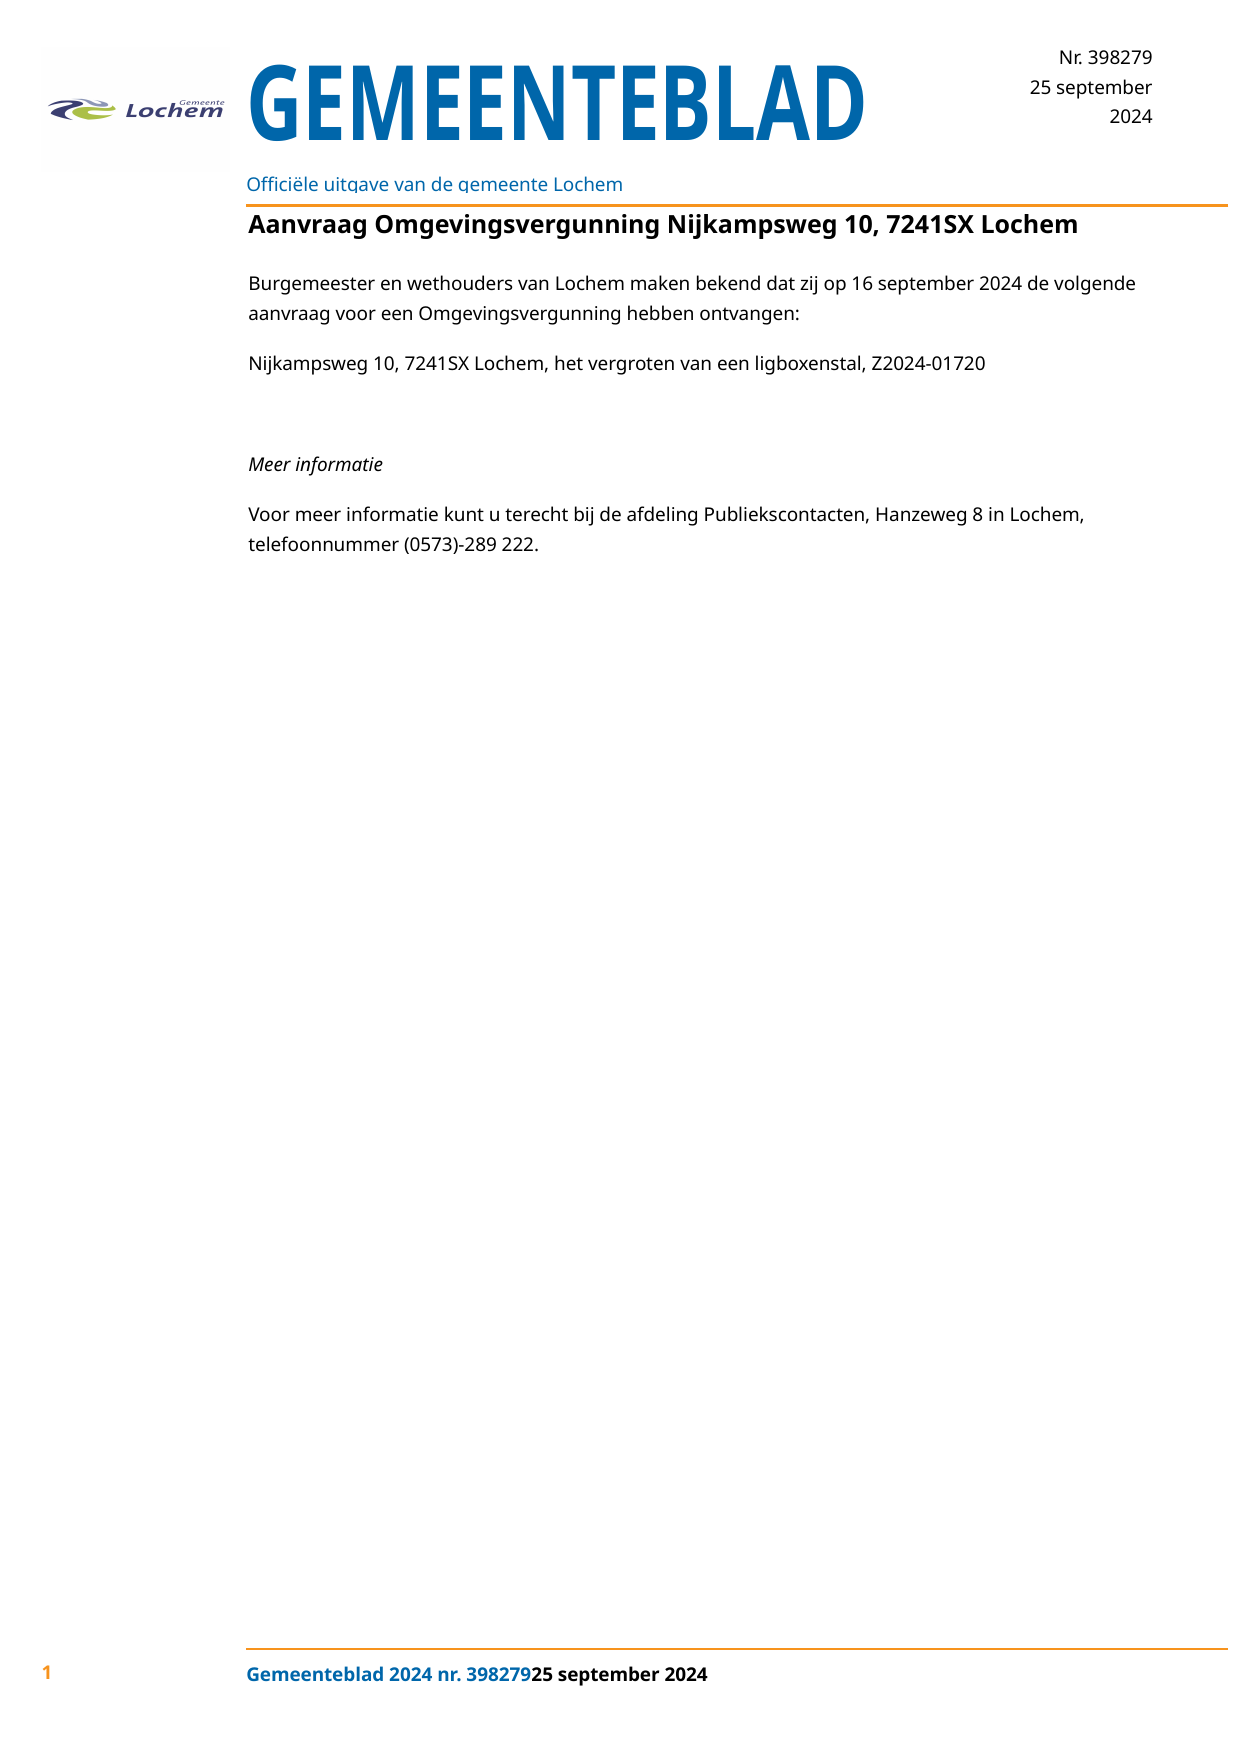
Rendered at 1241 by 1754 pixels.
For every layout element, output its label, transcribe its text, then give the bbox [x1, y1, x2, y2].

text Voor meer informatie kunt u terecht bij de afdeling Publiekscontacten, Hanzeweg 8 in Lochem, telefoonnummer (0573)-289 222. [248, 502, 1152, 557]
text Burgemeester en wethouders van Lochem maken bekend dat zij op 16 september 2024 de volgende aanvraag voor een Omgevingsvergunning hebben ontvangen: [248, 270, 1152, 326]
text Meer informatie [248, 451, 1152, 477]
text Aanvraag Omgevingsvergunning Nijkampsweg 10, 7241SX Lochem [248, 207, 1152, 241]
text Nijkampsweg 10, 7241SX Lochem, het vergroten van een ligboxenstal, Z2024-01720 [248, 350, 1152, 376]
picture [41, 47, 231, 172]
